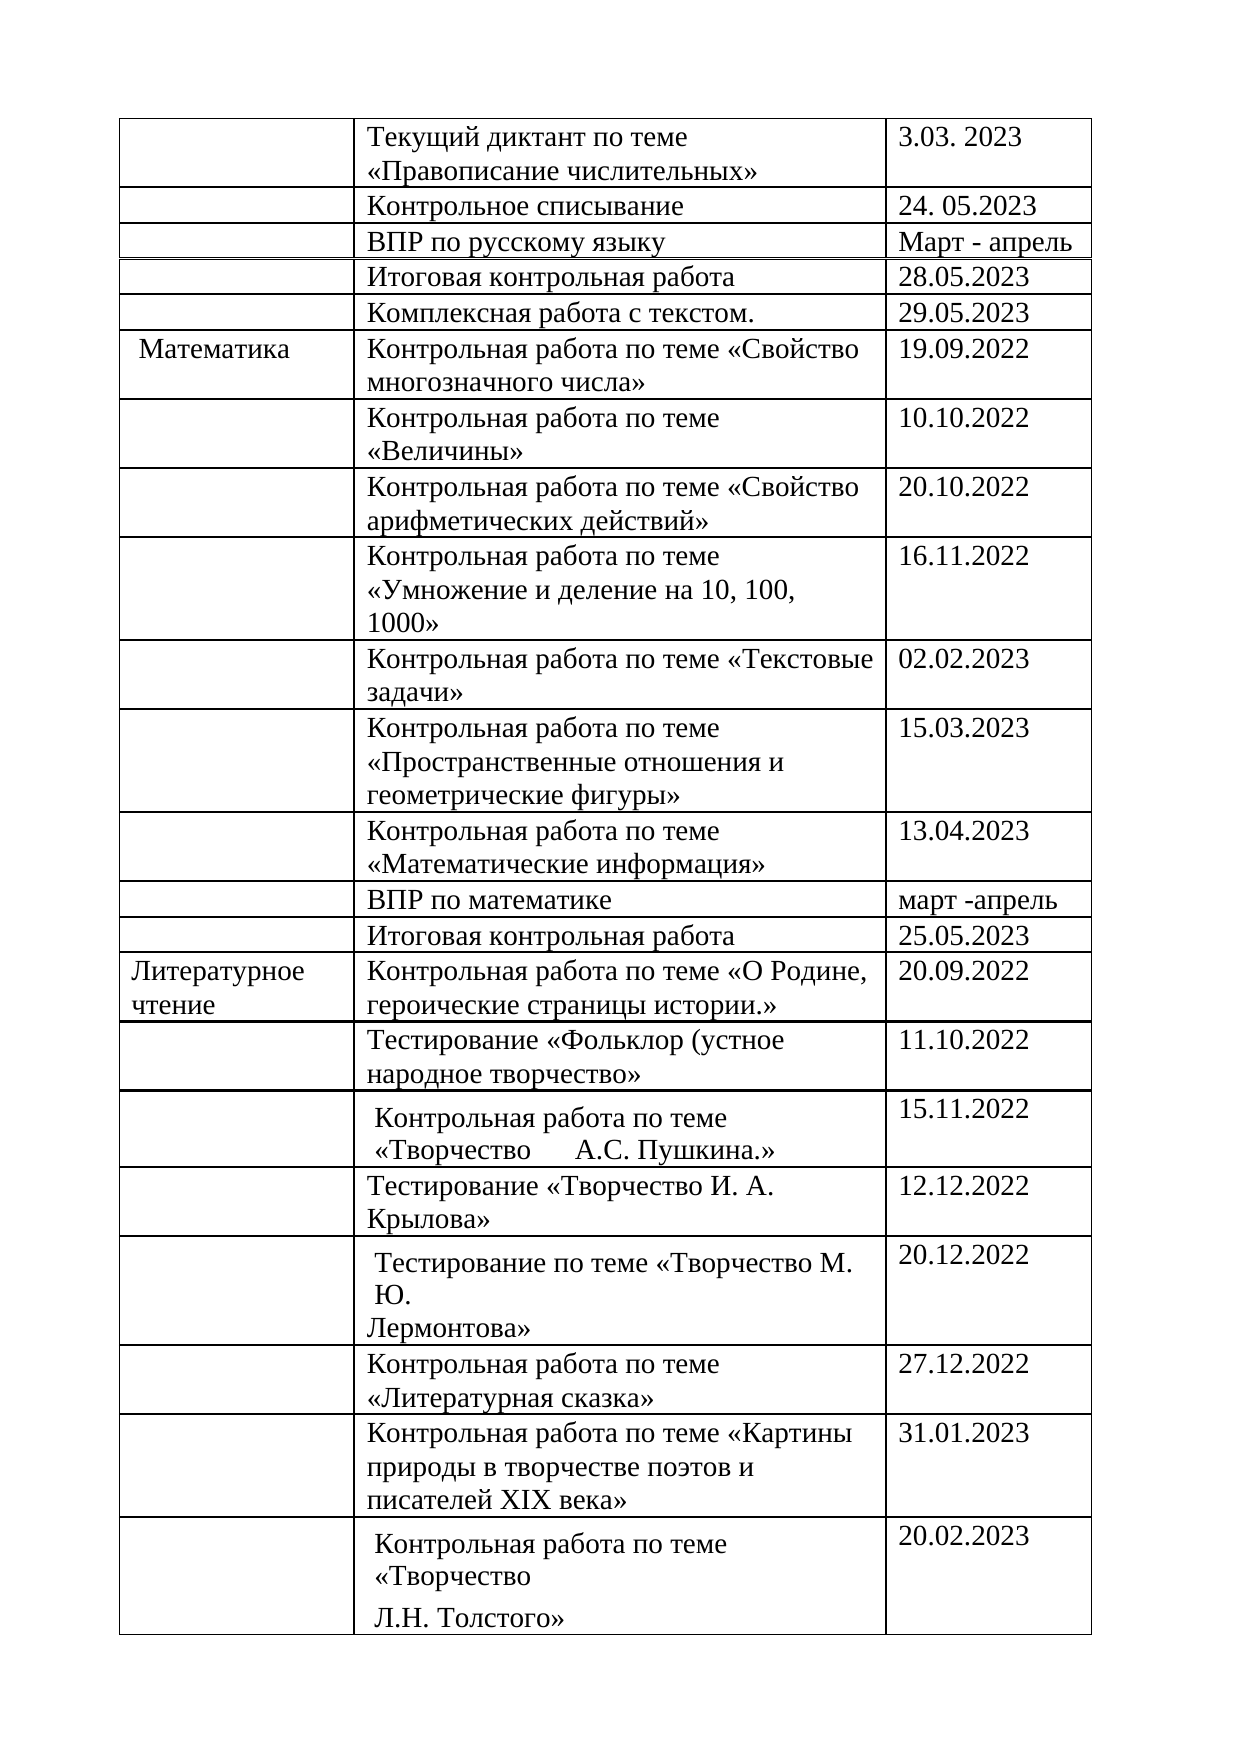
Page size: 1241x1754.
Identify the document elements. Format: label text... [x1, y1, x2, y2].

table_cell [120, 1518, 353, 1634]
table_cell [120, 1237, 353, 1344]
table_cell Контрольная работа по теме «Величины» [355, 400, 885, 467]
table_cell [120, 260, 353, 293]
table_cell Контрольное списывание [355, 188, 885, 222]
table_cell Контрольная работа по теме «Творчество Л.Н. Толстого» [355, 1518, 885, 1634]
table_cell Литературное чтение [120, 953, 353, 1020]
table_cell Контрольная работа по теме «О Родине, героические страницы истории.» [355, 953, 885, 1020]
table_cell 20.09.2022 [887, 953, 1091, 1020]
table_cell 02.02.2023 [887, 641, 1091, 708]
table_cell 15.11.2022 [887, 1092, 1091, 1166]
table_cell Математика [120, 331, 353, 398]
table_cell Контрольная работа по теме «Математические информация» [355, 813, 885, 880]
table_cell Тестирование «Фольклор (устное народное творчество» [355, 1023, 885, 1089]
table_cell [120, 1415, 353, 1516]
table_cell 13.04.2023 [887, 813, 1091, 880]
table_cell Март - апрель [887, 224, 1091, 257]
table_cell Контрольная работа по теме «Текстовые задачи» [355, 641, 885, 708]
table_cell [120, 1023, 353, 1089]
table_cell Контрольная работа по теме «Умножение и деление на 10, 100, 1000» [355, 538, 885, 639]
table_cell [120, 295, 353, 329]
table_cell 12.12.2022 [887, 1168, 1091, 1235]
table_cell 3.03. 2023 [887, 119, 1091, 186]
table_cell Тестирование «Творчество И. А. Крылова» [355, 1168, 885, 1235]
table_cell Контрольная работа по теме «Литературная сказка» [355, 1346, 885, 1413]
table_cell Контрольная работа по теме «Свойство многозначного числа» [355, 331, 885, 398]
table_cell [120, 1092, 353, 1166]
table_cell Контрольная работа по теме «Творчество А.С. Пушкина.» [355, 1092, 885, 1166]
table_cell [120, 1346, 353, 1413]
table_cell 20.12.2022 [887, 1237, 1091, 1344]
table_cell март -апрель [887, 882, 1091, 916]
table_cell 28.05.2023 [887, 260, 1091, 293]
table_cell Итоговая контрольная работа [355, 260, 885, 293]
table_cell 31.01.2023 [887, 1415, 1091, 1516]
table_cell [120, 1168, 353, 1235]
table_cell 20.02.2023 [887, 1518, 1091, 1634]
table_cell 11.10.2022 [887, 1023, 1091, 1089]
table_cell 19.09.2022 [887, 331, 1091, 398]
table_cell 15.03.2023 [887, 710, 1091, 811]
table_cell Комплексная работа с текстом. [355, 295, 885, 329]
table_cell ВПР по математике [355, 882, 885, 916]
table_cell 25.05.2023 [887, 918, 1091, 951]
table_cell [120, 188, 353, 222]
table_cell 20.10.2022 [887, 469, 1091, 536]
table_cell [120, 400, 353, 467]
table_cell Итоговая контрольная работа [355, 918, 885, 951]
table_cell [120, 469, 353, 536]
table_cell [120, 538, 353, 639]
table_cell [120, 882, 353, 916]
table_cell [120, 119, 353, 186]
table_cell Контрольная работа по теме «Пространственные отношения и геометрические фигуры» [355, 710, 885, 811]
table_cell 16.11.2022 [887, 538, 1091, 639]
table_cell Контрольная работа по теме «Картины природы в творчестве поэтов и писателей ХIХ века» [355, 1415, 885, 1516]
table_cell [120, 641, 353, 708]
table_cell [120, 918, 353, 951]
table_cell Текущий диктант по теме «Правописание числительных» [355, 119, 885, 186]
table_cell ВПР по русскому языку [355, 224, 885, 257]
table_cell [120, 710, 353, 811]
table_cell [120, 813, 353, 880]
table_cell 27.12.2022 [887, 1346, 1091, 1413]
table_cell 29.05.2023 [887, 295, 1091, 329]
table_cell 10.10.2022 [887, 400, 1091, 467]
table_cell [120, 224, 353, 257]
table_cell 24. 05.2023 [887, 188, 1091, 222]
table_cell Тестирование по теме «Творчество М. Ю. Лермонтова» [355, 1237, 885, 1344]
table_cell Контрольная работа по теме «Свойство арифметических действий» [355, 469, 885, 536]
